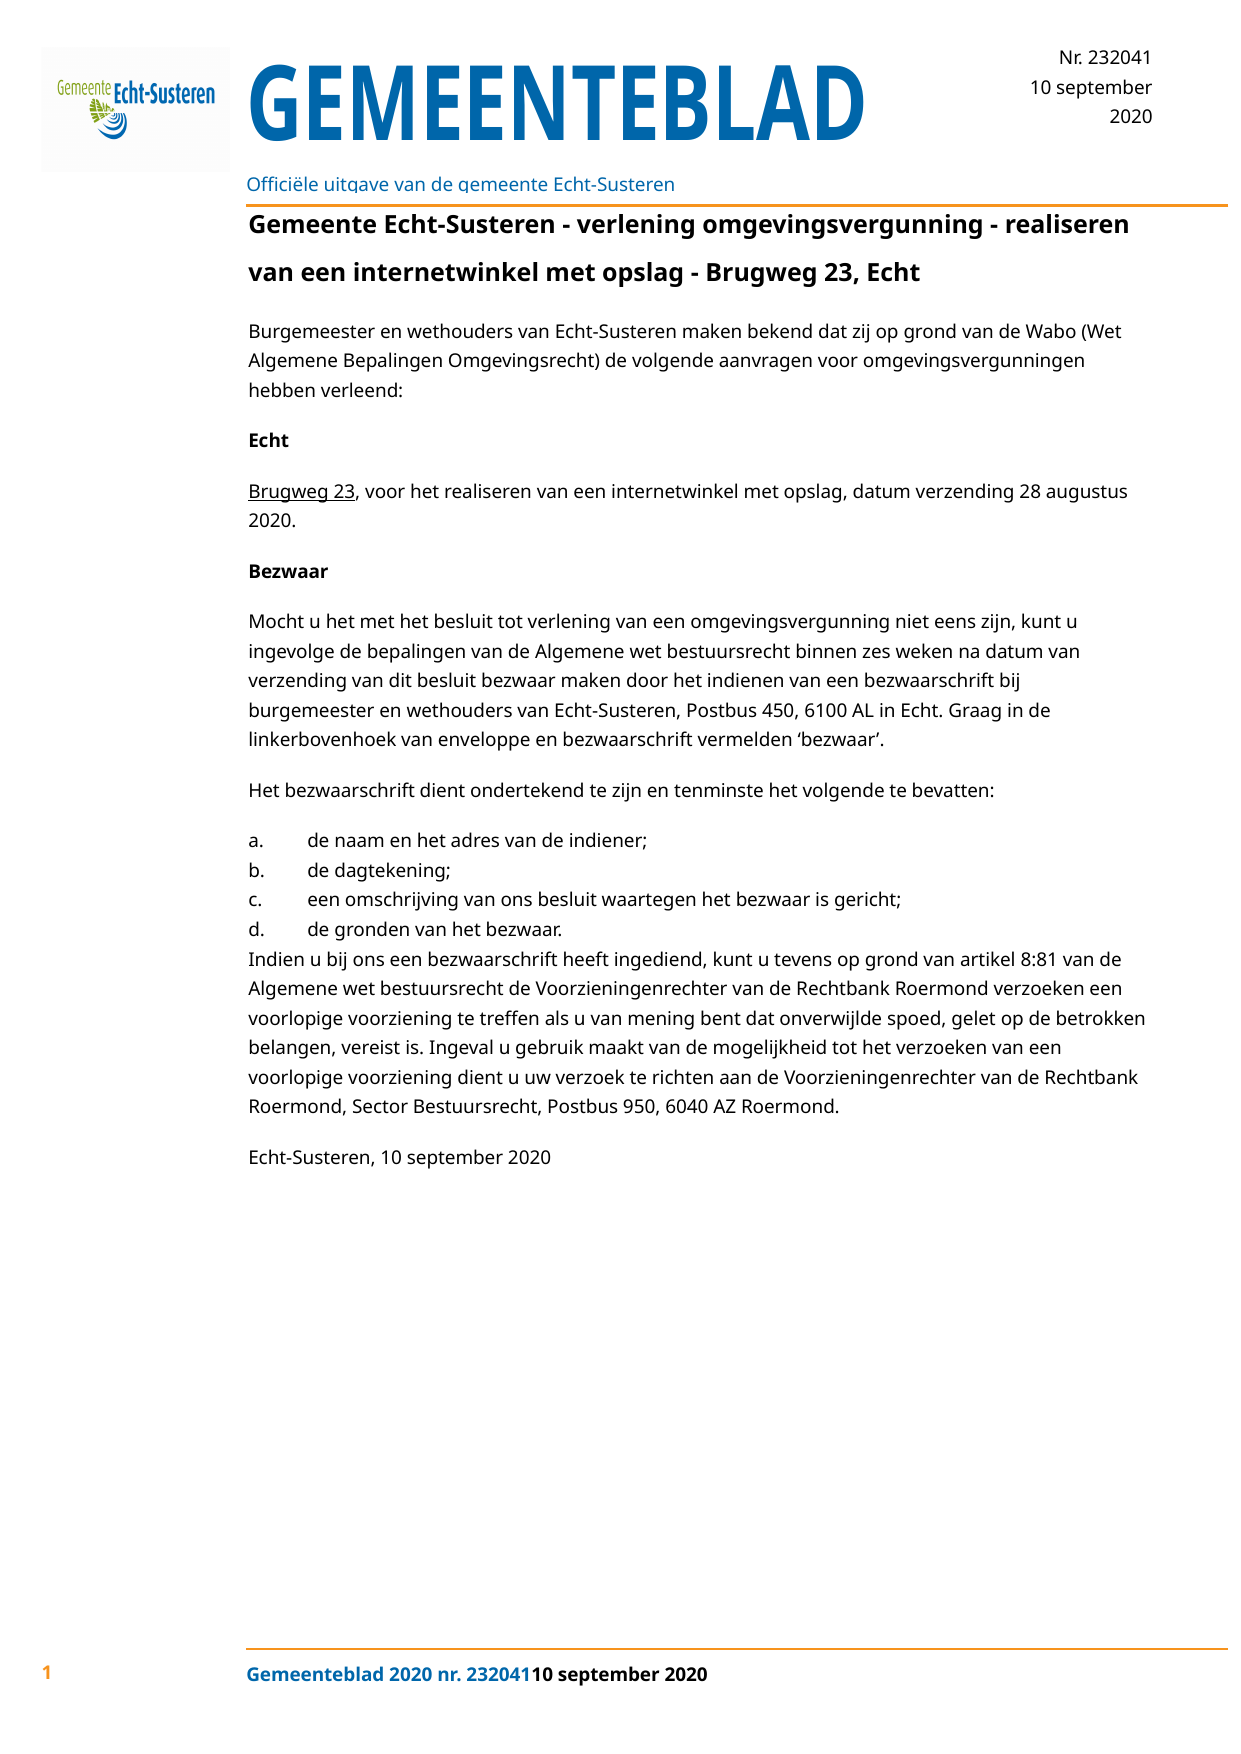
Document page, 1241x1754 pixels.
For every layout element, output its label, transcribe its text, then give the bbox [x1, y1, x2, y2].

text Indien u bij ons een bezwaarschrift heeft ingediend, kunt u tevens op grond van artikel 8:81 van de Algemene wet bestuursrecht de Voorzieningenrechter van de Rechtbank Roermond verzoeken een voorlopige voorziening te treffen als u van mening bent dat onverwijlde spoed, gelet op de betrokken belangen, vereist is. Ingeval u gebruik maakt van de mogelijkheid tot het verzoeken van een voorlopige voorziening dient u uw verzoek te richten aan de Voorzieningenrechter van de Rechtbank Roermond, Sector Bestuursrecht, Postbus 950, 6040 AZ Roermond. [248, 946, 1152, 1119]
text Burgemeester en wethouders van Echt-Susteren maken bekend dat zij op grond van de Wabo (Wet Algemene Bepalingen Omgevingsrecht) de volgende aanvragen voor omgevingsvergunningen hebben verleend: [248, 318, 1152, 403]
picture [41, 47, 231, 172]
text Echt [248, 427, 1152, 453]
text Het bezwaarschrift dient ondertekend te zijn en tenminste het volgende te bevatten: [248, 777, 1152, 803]
text Bezwaar [248, 558, 1152, 584]
text Gemeente Echt-Susteren - verlening omgevingsvergunning - realiseren van een internetwinkel met opslag - Brugweg 23, Echt [248, 207, 1152, 288]
text Mocht u het met het besluit tot verlening van een omgevingsvergunning niet eens zijn, kunt u ingevolge de bepalingen van de Algemene wet bestuursrecht binnen zes weken na datum van verzending van dit besluit bezwaar maken door het indienen van een bezwaarschrift bij burgemeester en wethouders van Echt-Susteren, Postbus 450, 6100 AL in Echt. Graag in de linkerbovenhoek van enveloppe en bezwaarschrift vermelden ‘bezwaar’. [248, 608, 1152, 752]
list de naam en het adres van de indiener; [248, 827, 1152, 853]
text Echt-Susteren, 10 september 2020 [248, 1144, 1152, 1170]
list een omschrijving van ons besluit waartegen het bezwaar is gericht; [248, 887, 1152, 912]
list de dagtekening; [248, 857, 1152, 883]
text Brugweg 23, voor het realiseren van een internetwinkel met opslag, datum verzending 28 augustus 2020. [248, 478, 1152, 533]
list de gronden van het bezwaar. [248, 916, 1152, 942]
